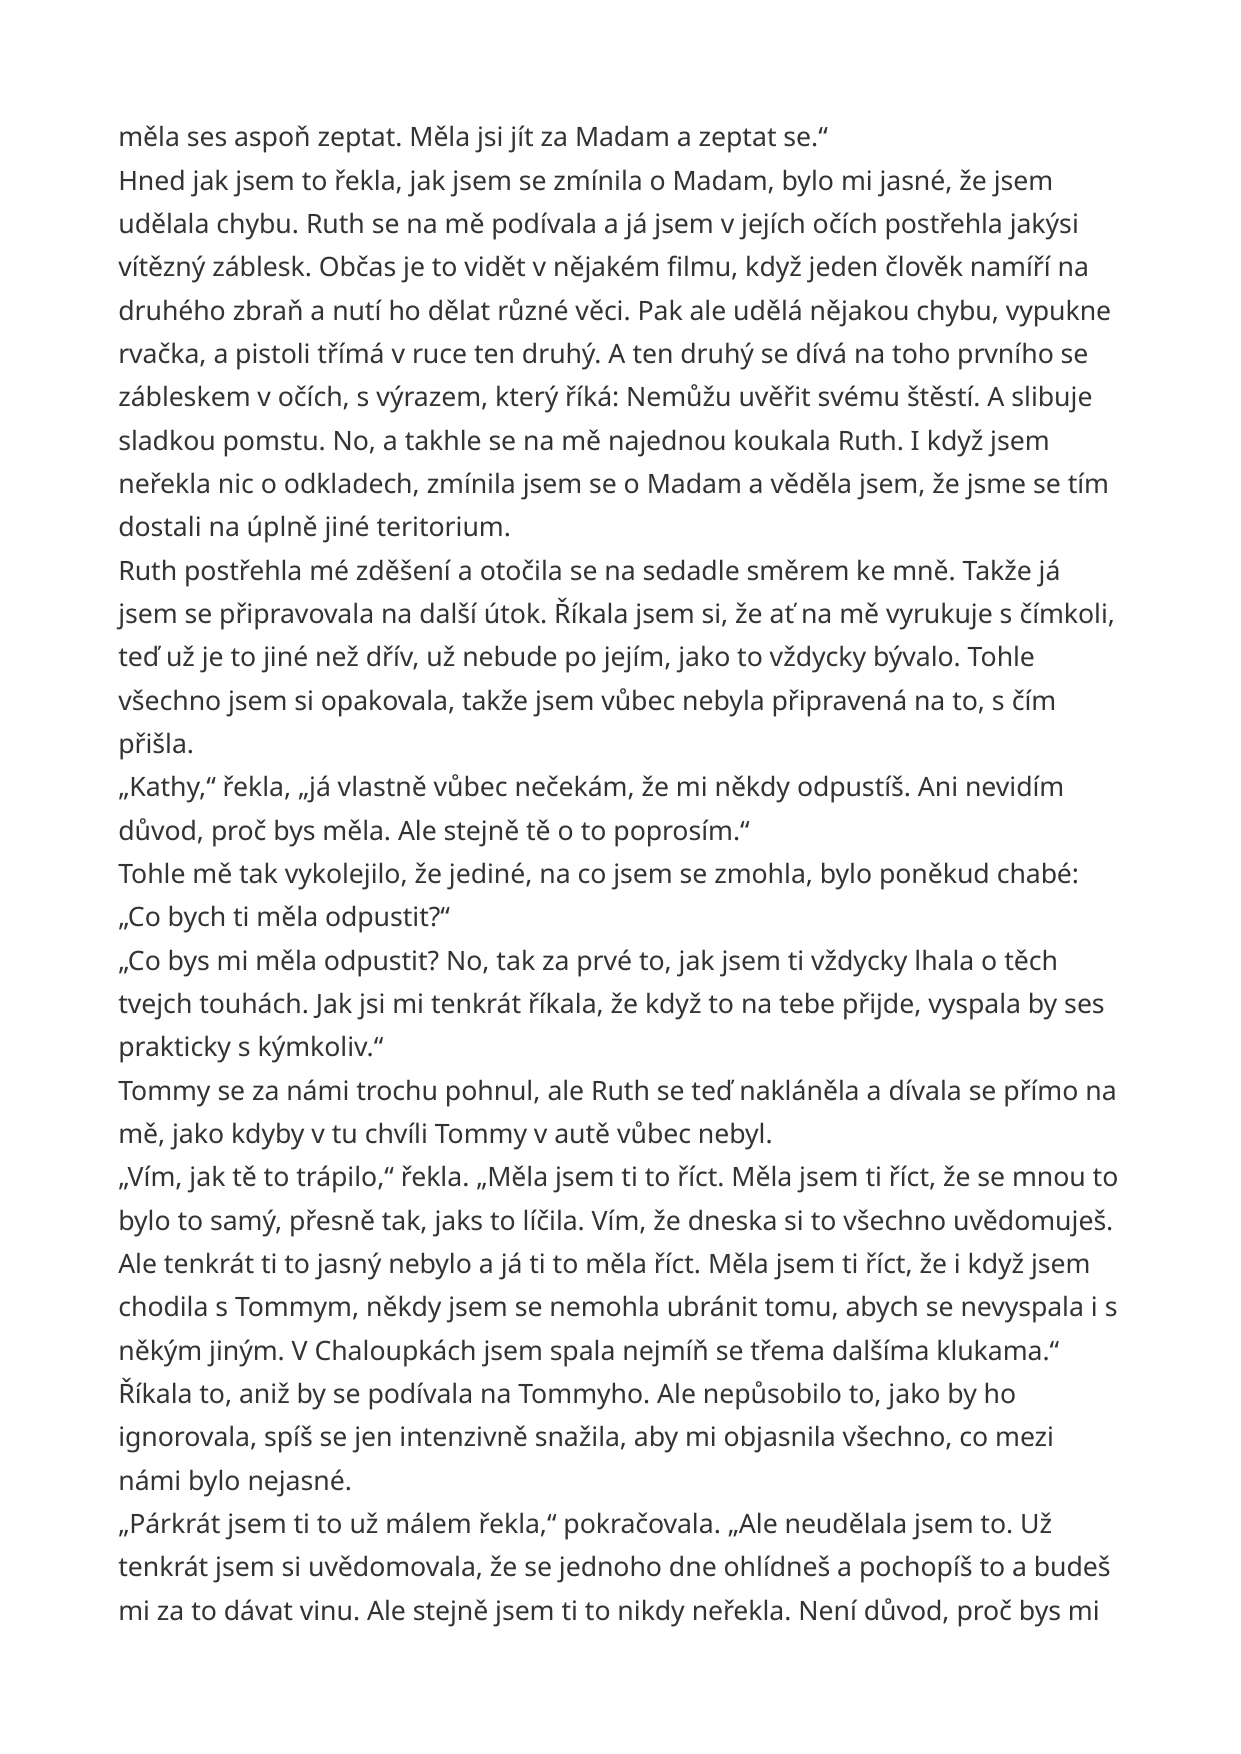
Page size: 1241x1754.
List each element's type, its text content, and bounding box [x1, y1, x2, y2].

text měla ses aspoň zeptat. Měla jsi jít za Madam a zeptat se.“ Hned jak jsem to řekla, jak jsem se zmínila o Madam, bylo mi jasné, že jsem udělala chybu. Ruth se na mě podívala a já jsem v jejích očích postřehla jakýsi vítězný záblesk. Občas je to vidět v nějakém filmu, když jeden člověk namíří na druhého zbraň a nutí ho dělat různé věci. Pak ale udělá nějakou chybu, vypukne rvačka, a pistoli třímá v ruce ten druhý. A ten druhý se dívá na toho prvního se zábleskem v očích, s výrazem, který říká: Nemůžu uvěřit svému štěstí. A slibuje sladkou pomstu. No, a takhle se na mě najednou koukala Ruth. I když jsem neřekla nic o odkladech, zmínila jsem se o Madam a věděla jsem, že jsme se tím dostali na úplně jiné teritorium. Ruth postřehla mé zděšení a otočila se na sedadle směrem ke mně. Takže já jsem se připravovala na další útok. Říkala jsem si, že ať na mě vyrukuje s čímkoli, teď už je to jiné než dřív, už nebude po jejím, jako to vždycky bývalo. Tohle všechno jsem si opakovala, takže jsem vůbec nebyla připravená na to, s čím přišla. „Kathy,“ řekla, „já vlastně vůbec nečekám, že mi někdy odpustíš. Ani nevidím důvod, proč bys měla. Ale stejně tě o to poprosím.“ Tohle mě tak vykolejilo, že jediné, na co jsem se zmohla, bylo poněkud chabé: „Co bych ti měla odpustit?“ „Co bys mi měla odpustit? No, tak za prvé to, jak jsem ti vždycky lhala o těch tvejch touhách. Jak jsi mi tenkrát říkala, že když to na tebe přijde, vyspala by ses prakticky s kýmkoliv.“ Tommy se za námi trochu pohnul, ale Ruth se teď nakláněla a dívala se přímo na mě, jako kdyby v tu chvíli Tommy v autě vůbec nebyl. „Vím, jak tě to trápilo,“ řekla. „Měla jsem ti to říct. Měla jsem ti říct, že se mnou to bylo to samý, přesně tak, jaks to líčila. Vím, že dneska si to všechno uvědomuješ. Ale tenkrát ti to jasný nebylo a já ti to měla říct. Měla jsem ti říct, že i když jsem chodila s Tommym, někdy jsem se nemohla ubránit tomu, abych se nevyspala i s někým jiným. V Chaloupkách jsem spala nejmíň se třema dalšíma klukama.“ Říkala to, aniž by se podívala na Tommyho. Ale nepůsobilo to, jako by ho ignorovala, spíš se jen intenzivně snažila, aby mi objasnila všechno, co mezi námi bylo nejasné. „Párkrát jsem ti to už málem řekla,“ pokračovala. „Ale neudělala jsem to. Už tenkrát jsem si uvědomovala, že se jednoho dne ohlídneš a pochopíš to a budeš mi za to dávat vinu. Ale stejně jsem ti to nikdy neřekla. Není důvod, proč bys mi [118, 118, 1122, 1628]
